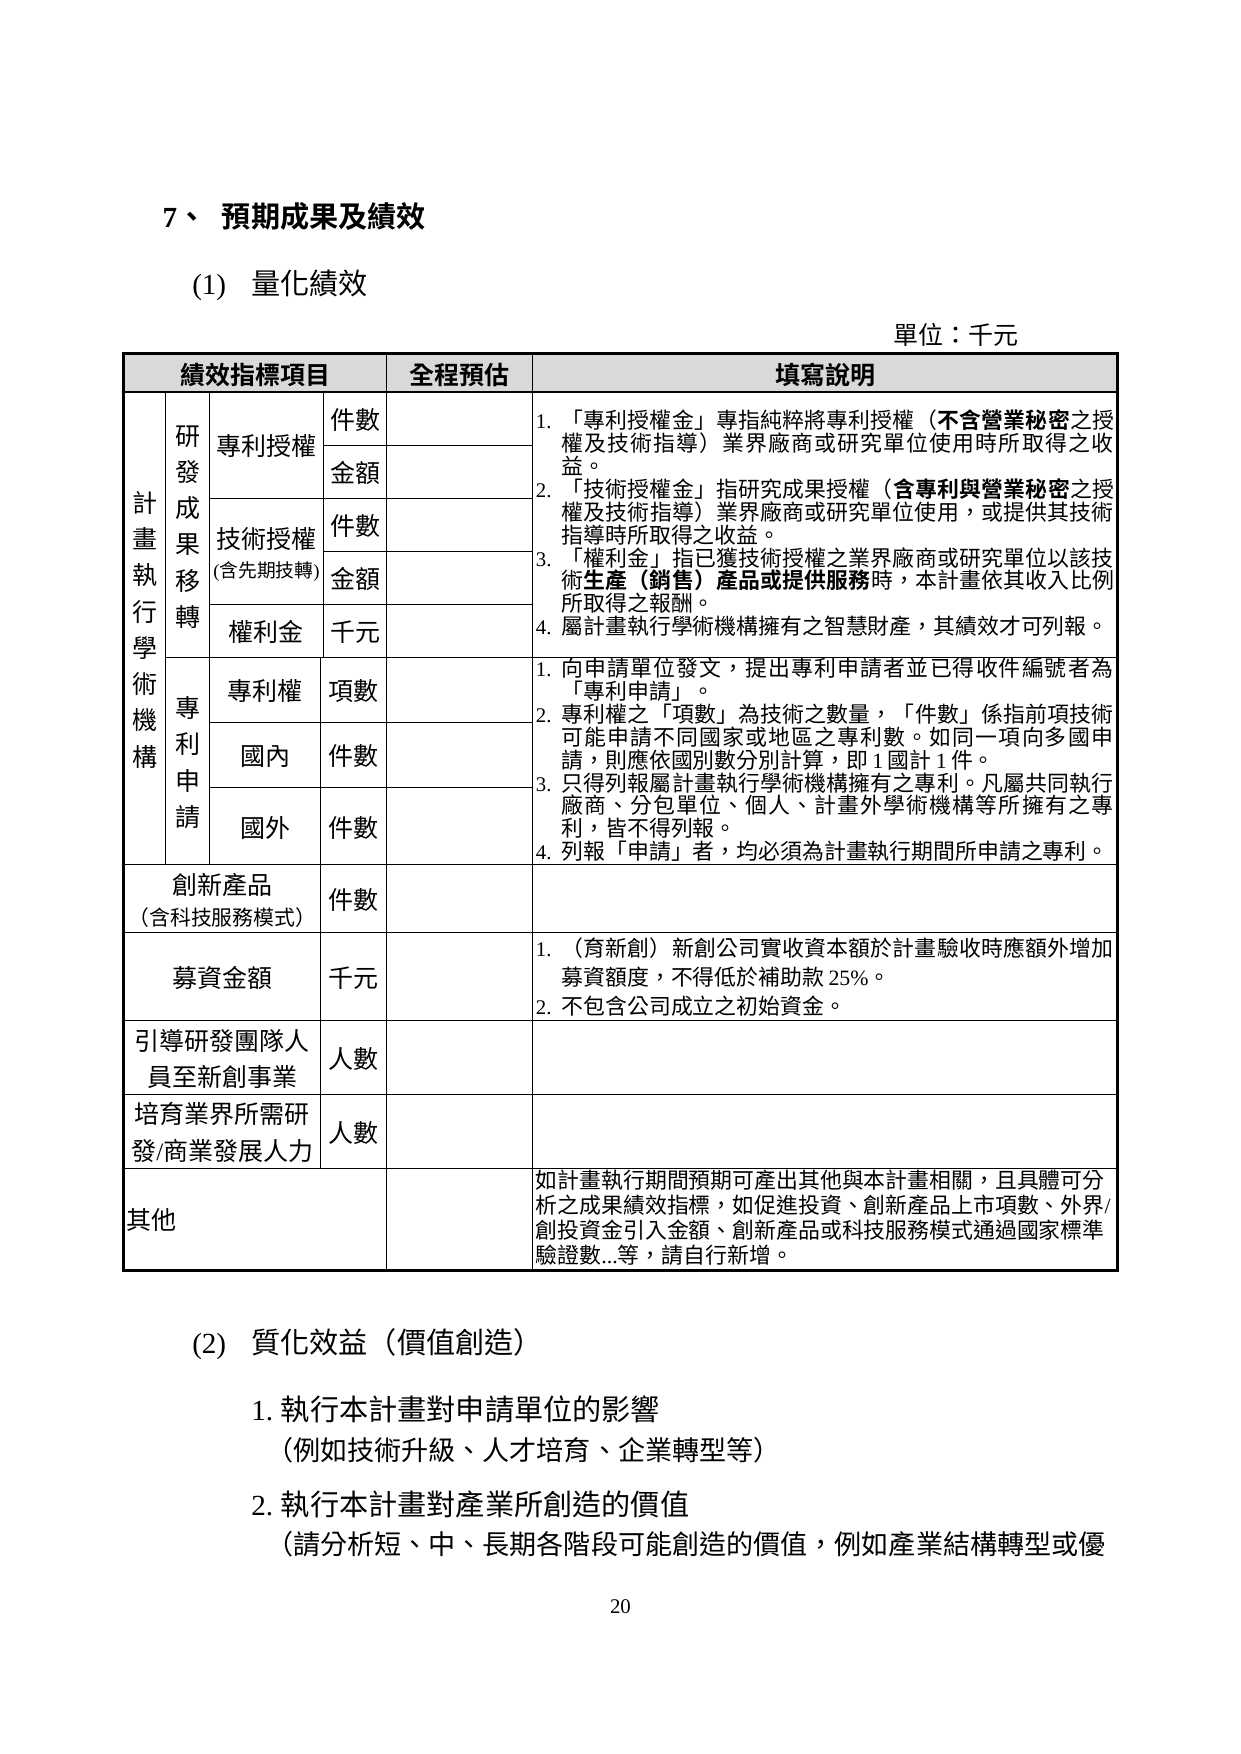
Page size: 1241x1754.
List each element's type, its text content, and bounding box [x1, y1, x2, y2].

text （請分析短、中、長期各階段可能創造的價值，例如產業結構轉型或優 [266, 1523, 1122, 1563]
table_cell [387, 446, 532, 498]
table_cell 權利金 [210, 605, 323, 657]
text 單位：千元 [762, 316, 1122, 352]
table_cell [387, 1021, 532, 1094]
table_cell 專利授權 [210, 393, 323, 498]
table_cell 「專利授權金」專指純粹將專利授權（不含營業秘密之授權及技術指導）業界廠商或研究單位使用時所取得之收益。 「技術授權金」指研究成果授權（含專利與營業秘密之授權及技術指導）業界廠商或研究單位使用，或提供其技術指導時所取得之收益。 「權利金」指已獲技術授權之業界廠商或研究單位以該技術生產（銷售）產品或提供服務時，本計畫依其收入比例所取得之報酬。 屬計畫執行學術機構擁有之智慧財產，其績效才可列報。 [533, 393, 1116, 657]
table_cell 技術授權 (含先期技轉) [210, 499, 323, 604]
table_cell 專利申請 [166, 658, 209, 864]
table_cell 千元 [324, 605, 386, 657]
table_cell [533, 1021, 1116, 1094]
table_cell 件數 [321, 865, 386, 932]
table_cell 件數 [321, 788, 386, 864]
table_cell 研發成果移轉 [166, 393, 209, 657]
table_cell 國內 [210, 723, 320, 787]
table_cell [387, 1095, 532, 1167]
table_cell 國外 [210, 788, 320, 864]
list 執行本計畫對申請單位的影響 [251, 1387, 1122, 1429]
table_cell 募資金額 [125, 933, 320, 1020]
table_cell 向申請單位發文，提出專利申請者並已得收件編號者為「專利申請」。 專利權之「項數」為技術之數量，「件數」係指前項技術可能申請不同國家或地區之專利數。如同一項向多國申請，則應依國別數分別計算，即1國計1件。 只得列報屬計畫執行學術機構擁有之專利。凡屬共同執行廠商、分包單位、個人、計畫外學術機構等所擁有之專利，皆不得列報。 列報「申請」者，均必須為計畫執行期間所申請之專利。 [533, 658, 1116, 864]
table_cell [387, 393, 532, 444]
table_cell 計畫執行學術機 構 [125, 393, 165, 864]
table_cell [387, 865, 532, 932]
table_cell 件數 [321, 723, 386, 787]
table_cell 其他 [125, 1169, 386, 1268]
table_cell [387, 605, 532, 657]
table_cell [387, 788, 532, 864]
table_cell [387, 499, 532, 551]
text （例如技術升級、人才培育、企業轉型等） [266, 1429, 1122, 1468]
table_cell [533, 865, 1116, 932]
table_cell 培育業界所需研發/商業發展人力 [125, 1095, 320, 1167]
table_cell [533, 1095, 1116, 1167]
table_cell 金額 [324, 446, 386, 498]
table_cell 件數 [324, 499, 386, 551]
table_cell （育新創）新創公司實收資本額於計畫驗收時應額外增加募資額度，不得低於補助款25%。 不包含公司成立之初始資金。 [533, 933, 1116, 1020]
table_cell 如計畫執行期間預期可產出其他與本計畫相關，且具體可分析之成果績效指標，如促進投資、創新產品上市項數、外界/創投資金引入金額、創新產品或科技服務模式通過國家標準驗證數...等，請自行新增。 [533, 1169, 1116, 1268]
table_header 全程預估 [387, 355, 532, 391]
table_cell [387, 723, 532, 787]
table_cell 人數 [321, 1095, 386, 1167]
list 預期成果及績效 [155, 194, 1122, 236]
table_header 績效指標項目 [125, 355, 386, 391]
list 量化績效 [192, 261, 1122, 303]
table_cell 項數 [321, 658, 386, 722]
table_cell [387, 658, 532, 722]
table_cell 引導研發團隊人員至新創事業 [125, 1021, 320, 1094]
table_header 填寫說明 [533, 355, 1116, 391]
table_cell 創新產品 （含科技服務模式） [125, 865, 320, 932]
table_cell 件數 [324, 393, 386, 444]
list 執行本計畫對產業所創造的價值 [251, 1481, 1122, 1523]
table_cell [387, 1169, 532, 1268]
table_cell 金額 [324, 552, 386, 604]
list 質化效益（價值創造） [192, 1320, 1122, 1362]
table_cell 專利權 [210, 658, 320, 722]
table_cell 千元 [321, 933, 386, 1020]
table_cell [387, 552, 532, 604]
table_cell 人數 [321, 1021, 386, 1094]
table_cell [387, 933, 532, 1020]
